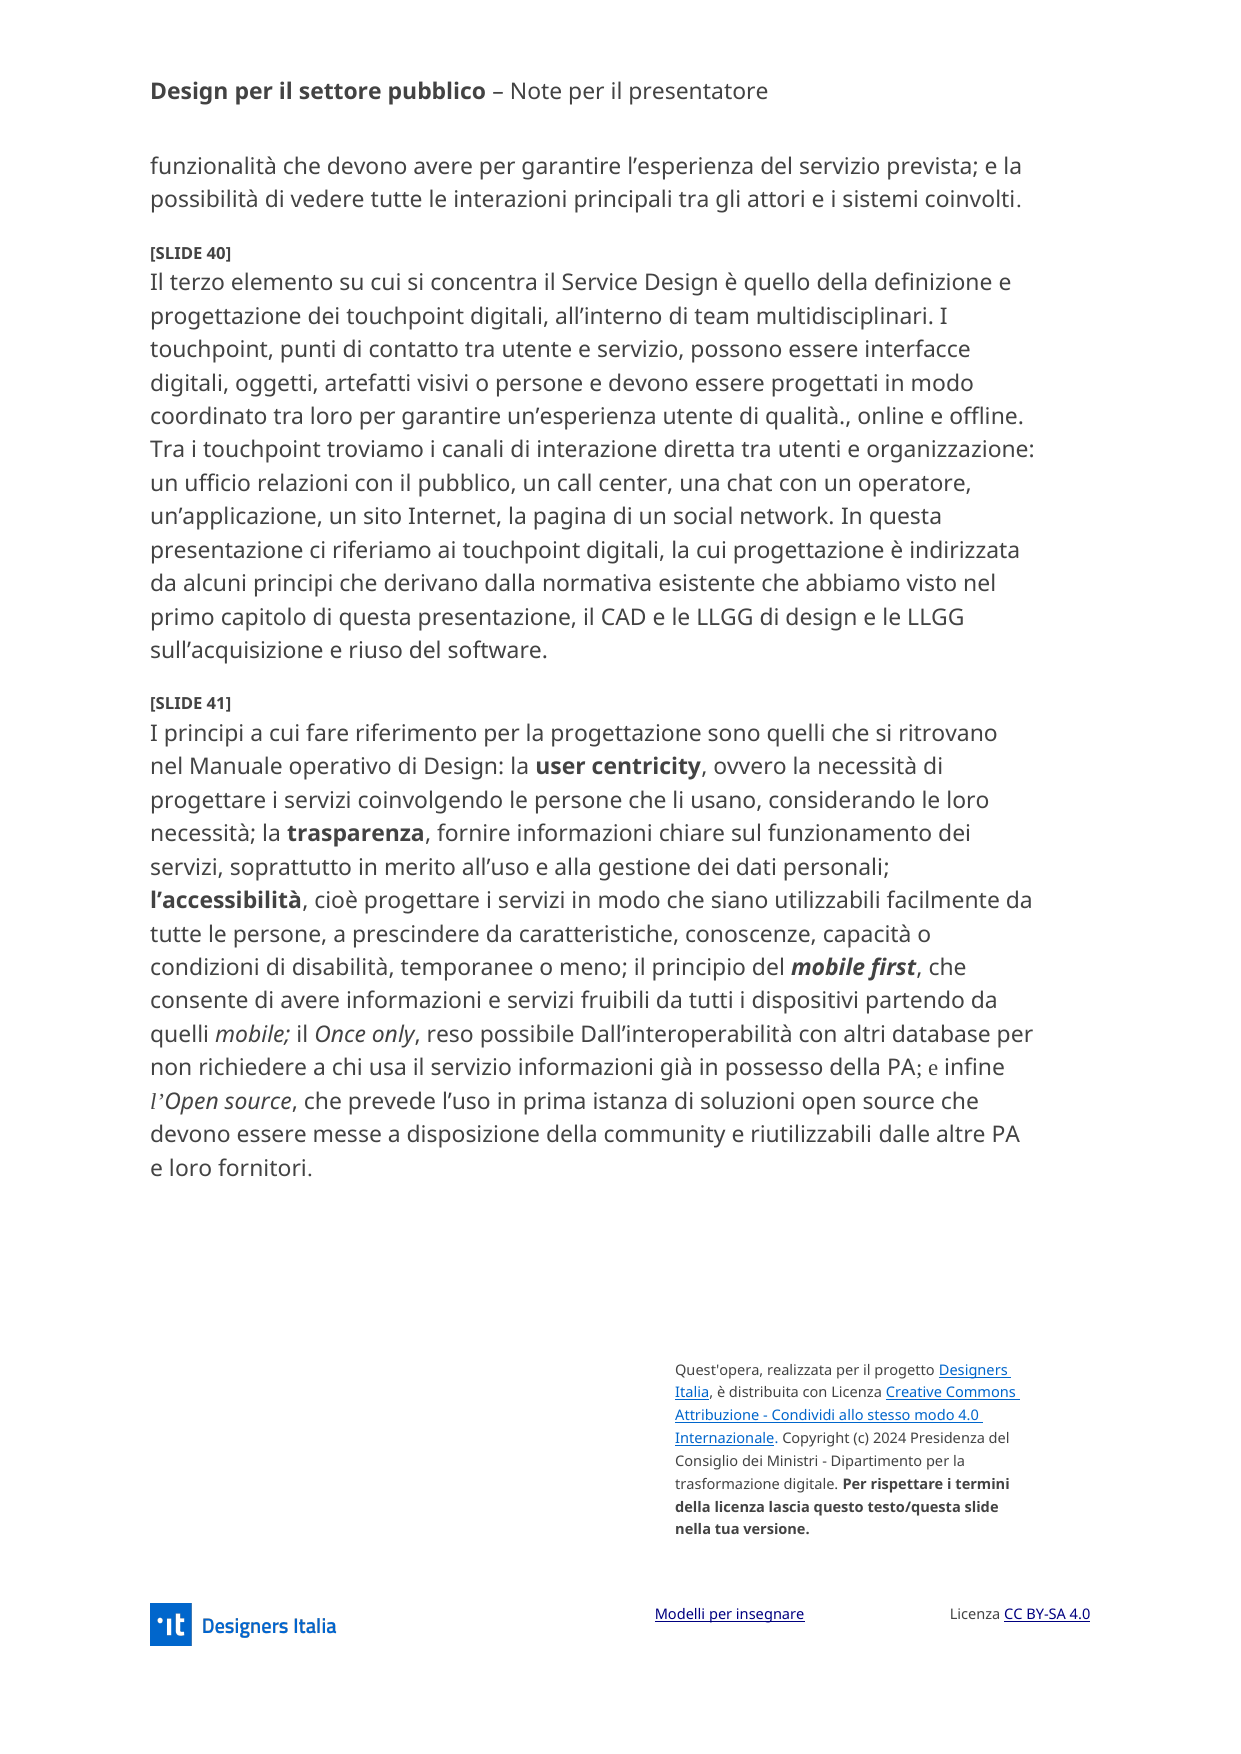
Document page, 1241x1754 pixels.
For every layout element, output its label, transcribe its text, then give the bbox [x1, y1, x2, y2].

picture [150, 1603, 347, 1646]
text Quest'opera, realizzata per il progetto Designers Italia, è distribuita con Licenza Creative Commons Attribuzione - Condividi allo stesso modo 4.0 Internazionale. Copyright (c) 2024 Presidenza del Consiglio dei Ministri - Dipartimento per la trasformazione digitale. Per rispettare i termini della licenza lascia questo testo/questa slide nella tua versione. [675, 1359, 1035, 1539]
text funzionalità che devono avere per garantire l’esperienza del servizio prevista; e la possibilità di vedere tutte le interazioni principali tra gli attori e i sistemi coinvolti​. [150, 150, 1035, 215]
text ​​[SLIDE 41] I principi a cui fare riferimento per la progettazione sono quelli che si ritrovano nel Manuale operativo di Design: la user centricity​, ovvero la necessità di progettare i servizi coinvolgendo ​le persone che li usano, considerando le loro necessità; la trasparenza​, fornire informazioni chiare sul funzionamento dei servizi, soprattutto in merito all’uso e alla gestione dei dati personali​; l’accessibilità​, cioè progettare i servizi in modo che siano utilizzabili facilmente da tutte le persone, a prescindere da caratteristiche, conoscenze, capacità o condizioni di disabilità, temporanee o meno​; il principio del mobile first​, che consente di avere informazioni e servizi ​fruibili da tutti i dispositivi​ partendo da quelli mobile; il Once only​, reso possibile Dall’interoperabilità con altri database per non richiedere a chi usa il servizio informazioni già in possesso della PA​; e infine l’Open source​, che prevede l’uso in prima istanza di soluzioni open source che devono essere messe a disposizione della community e riutilizzabili ​dalle altre PA e loro fornitori​. [150, 688, 1035, 1183]
text ​​[SLIDE 40] Il terzo elemento su cui si concentra il Service Design è quello della definizione e progettazione dei touchpoint digitali, all’interno di team multidisciplinari. I touchpoint, punti di contatto tra utente e servizio, possono essere interfacce digitali, oggetti, artefatti visivi o persone e devono essere progettati in modo coordinato tra loro per garantire un’esperienza utente di qualità., online e offline. Tra i touchpoint troviamo i canali di interazione diretta tra utenti e organizzazione: un ufficio relazioni con il pubblico, un call center, una chat con un operatore, un’applicazione, un sito Internet, la pagina di un social network. ​In questa presentazione ci riferiamo ai touchpoint digitali, la cui progettazione è indirizzata da alcuni principi che derivano dalla normativa esistente che abbiamo visto nel primo capitolo di questa presentazione, il CAD e le LLGG di design e le LLGG sull’acquisizione e riuso del software.​ [150, 238, 1035, 665]
